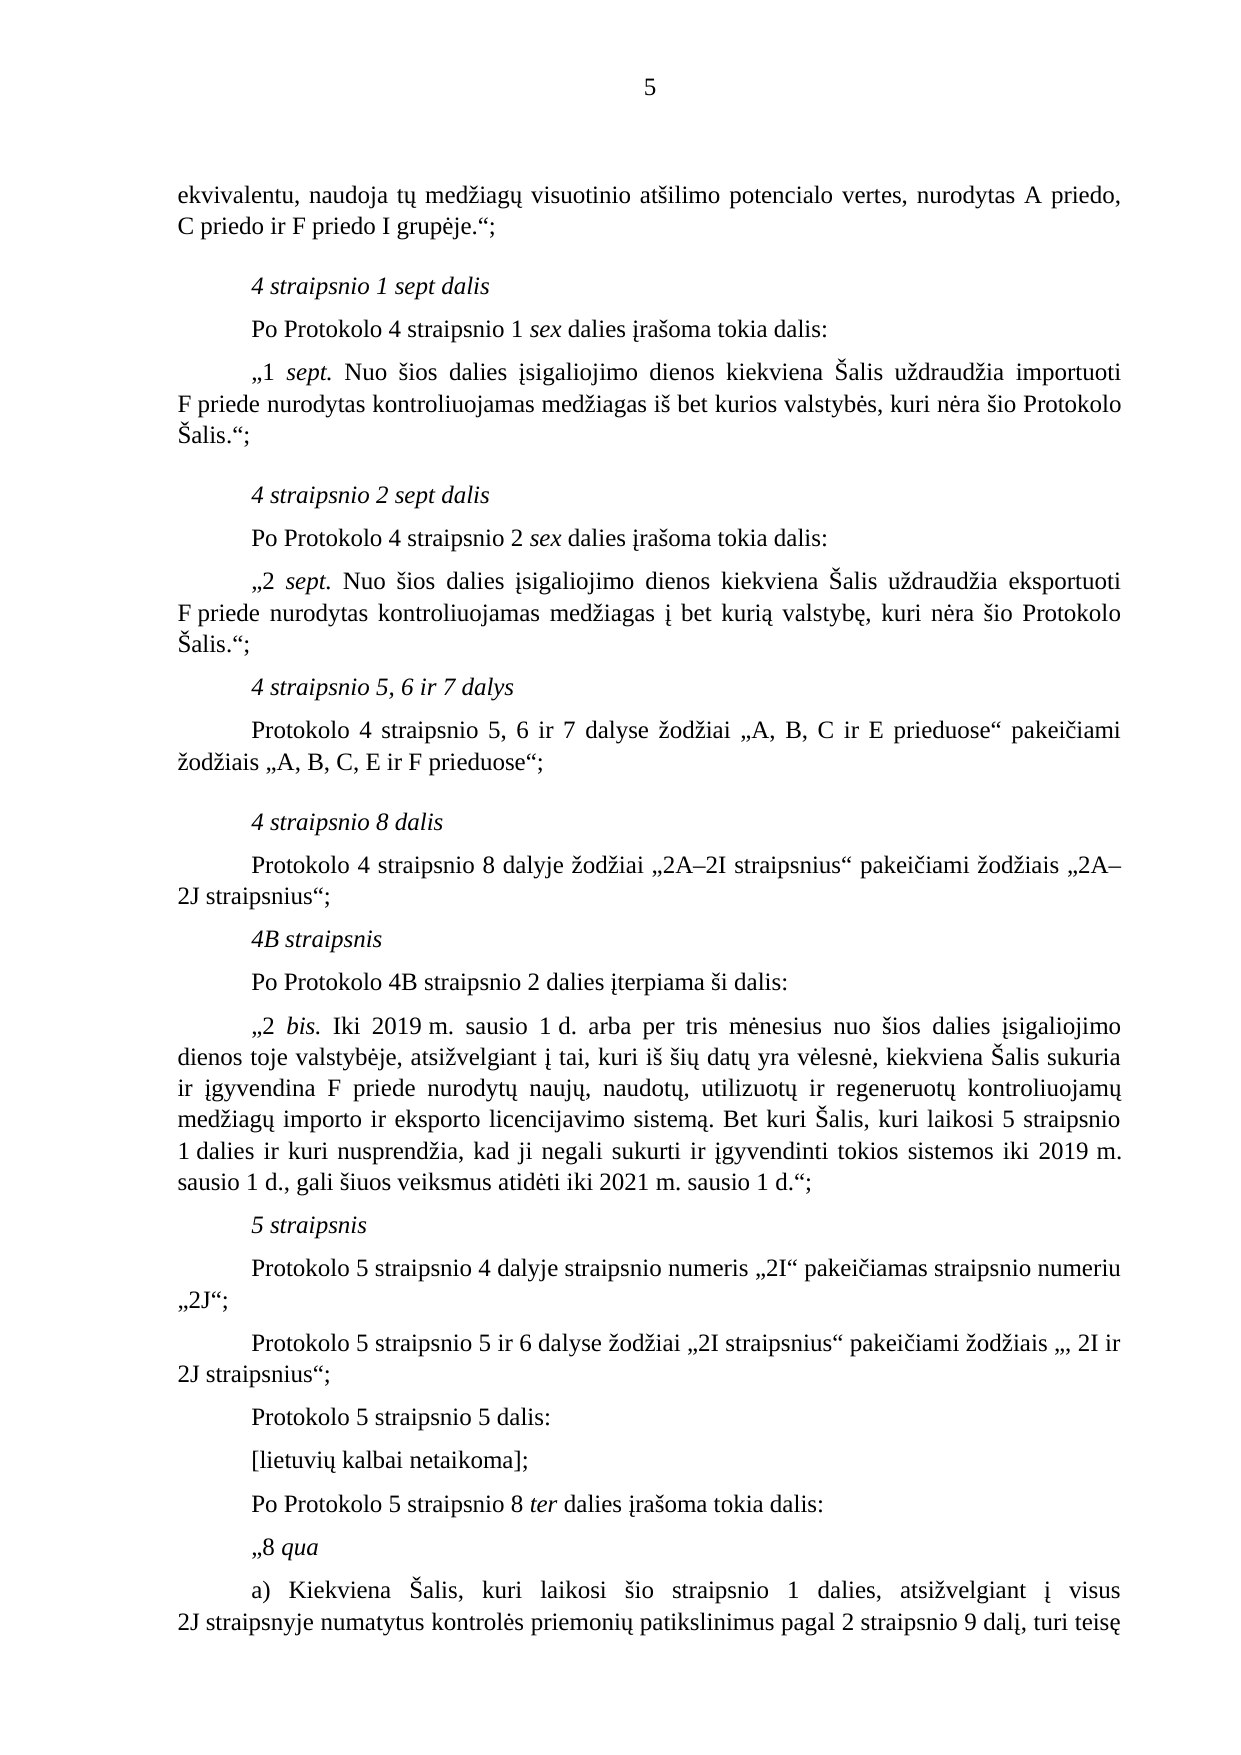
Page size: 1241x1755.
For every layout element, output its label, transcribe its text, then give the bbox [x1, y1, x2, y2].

text Protokolo 5 straipsnio 4 dalyje straipsnio numeris „2I“ pakeičiamas straipsnio numeriu „2J“; [177, 1251, 1122, 1313]
text Po Protokolo 4 straipsnio 1 sex dalies įrašoma tokia dalis: [246, 312, 1122, 343]
text 4 straipsnio 2 sept dalis [177, 477, 1122, 509]
text „1 sept. Nuo šios dalies įsigaliojimo dienos kiekviena Šalis uždraudžia importuoti F priede nurodytas kontroliuojamas medžiagas iš bet kurios valstybės, kuri nėra šio Protokolo Šalis.“; [177, 355, 1122, 449]
text Po Protokolo 5 straipsnio 8 ter dalies įrašoma tokia dalis: [177, 1486, 1122, 1518]
text Po Protokolo 4B straipsnio 2 dalies įterpiama ši dalis: [177, 965, 1122, 996]
text Po Protokolo 4 straipsnio 2 sex dalies įrašoma tokia dalis: [177, 521, 1122, 552]
text 4 straipsnio 5, 6 ir 7 dalys [177, 669, 1122, 701]
text ekvivalentu, naudoja tų medžiagų visuotinio atšilimo potencialo vertes, nurodytas A priedo, C priedo ir F priedo I grupėje.“; [177, 177, 1122, 240]
text Protokolo 5 straipsnio 5 ir 6 dalyse žodžiai „2I straipsnius“ pakeičiami žodžiais „, 2I ir 2J straipsnius“; [177, 1325, 1122, 1388]
text Protokolo 4 straipsnio 8 dalyje žodžiai „2A–2I straipsnius“ pakeičiami žodžiais „2A–2J straipsnius“; [177, 847, 1122, 910]
text „2 bis. Iki 2019 m. sausio 1 d. arba per tris mėnesius nuo šios dalies įsigaliojimo dienos toje valstybėje, atsižvelgiant į tai, kuri iš šių datų yra vėlesnė, kiekviena Šalis sukuria ir įgyvendina F priede nurodytų naujų, naudotų, utilizuotų ir regeneruotų kontroliuojamų medžiagų importo ir eksporto licencijavimo sistemą. Bet kuri Šalis, kuri laikosi 5 straipsnio 1 dalies ir kuri nusprendžia, kad ji negali sukurti ir įgyvendinti tokios sistemos iki 2019 m. sausio 1 d., gali šiuos veiksmus atidėti iki 2021 m. sausio 1 d.“; [177, 1008, 1122, 1196]
text „8 qua [177, 1529, 1122, 1561]
text Protokolo 4 straipsnio 5, 6 ir 7 dalyse žodžiai „A, B, C ir E prieduose“ pakeičiami žodžiais „A, B, C, E ir F prieduose“; [177, 713, 1122, 775]
text 4B straipsnis [177, 922, 1122, 953]
text a) Kiekviena Šalis, kuri laikosi šio straipsnio 1 dalies, atsižvelgiant į visus 2J straipsnyje numatytus kontrolės priemonių patikslinimus pagal 2 straipsnio 9 dalį, turi teisę [177, 1573, 1122, 1635]
text Protokolo 5 straipsnio 5 dalis: [177, 1400, 1122, 1431]
text 4 straipsnio 1 sept dalis [177, 268, 1122, 300]
text 5 straipsnis [177, 1208, 1122, 1239]
text [lietuvių kalbai netaikoma]; [177, 1443, 1122, 1474]
text 4 straipsnio 8 dalis [177, 804, 1122, 835]
text „2 sept. Nuo šios dalies įsigaliojimo dienos kiekviena Šalis uždraudžia eksportuoti F priede nurodytas kontroliuojamas medžiagas į bet kurią valstybę, kuri nėra šio Protokolo Šalis.“; [177, 564, 1122, 658]
